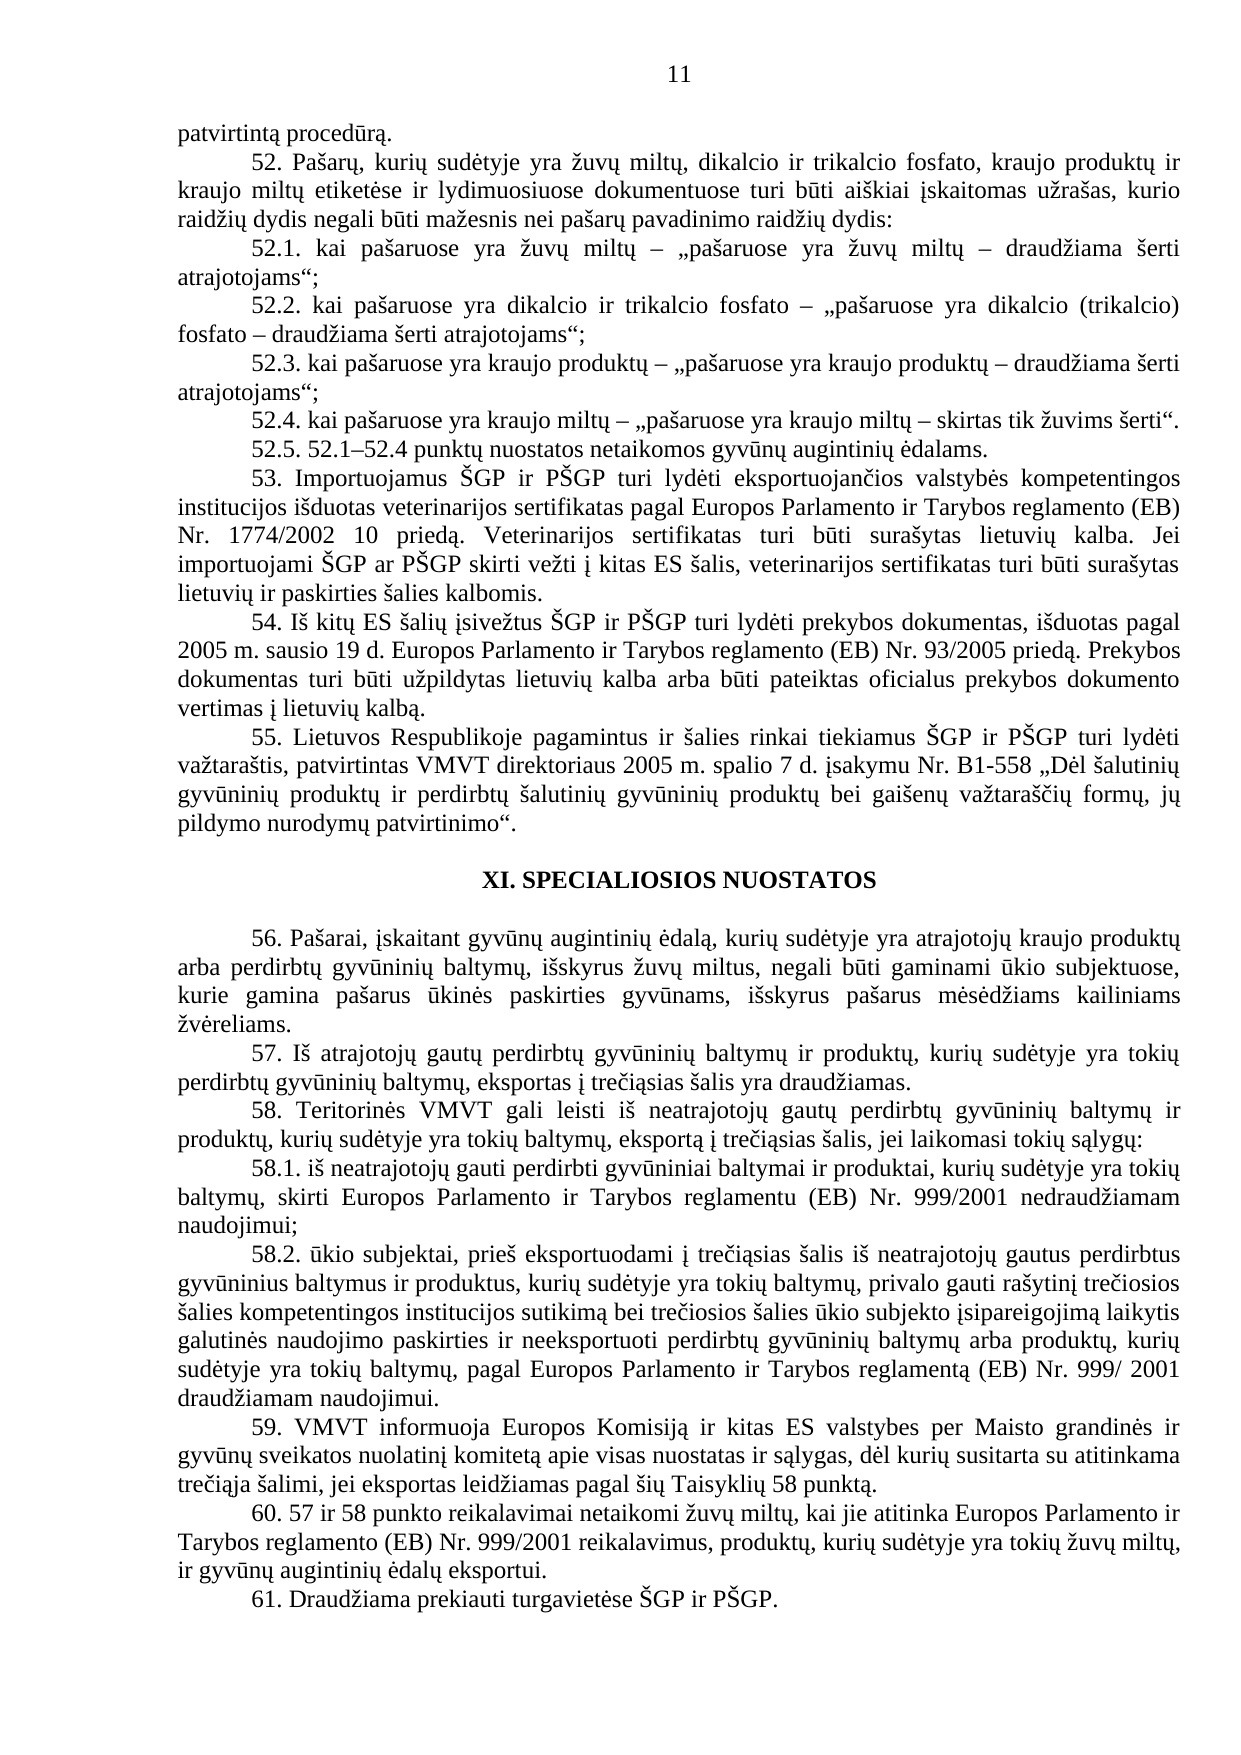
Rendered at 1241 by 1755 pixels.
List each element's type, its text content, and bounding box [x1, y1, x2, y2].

text 54. Iš kitų ES šalių įsivežtus ŠGP ir PŠGP turi lydėti prekybos dokumentas, išduotas pagal 2005 m. sausio 19 d. Europos Parlamento ir Tarybos reglamento (EB) Nr. 93/2005 priedą. Prekybos dokumentas turi būti užpildytas lietuvių kalba arba būti pateiktas oficialus prekybos dokumento vertimas į lietuvių kalbą. [177, 607, 1181, 722]
text XI. SPECIALIOSIOS NUOSTATOS [177, 866, 1181, 894]
text 53. Importuojamus ŠGP ir PŠGP turi lydėti eksportuojančios valstybės kompetentingos institucijos išduotas veterinarijos sertifikatas pagal Europos Parlamento ir Tarybos reglamento (EB) Nr. 1774/2002 10 priedą. Veterinarijos sertifikatas turi būti surašytas lietuvių kalba. Jei importuojami ŠGP ar PŠGP skirti vežti į kitas ES šalis, veterinarijos sertifikatas turi būti surašytas lietuvių ir paskirties šalies kalbomis. [177, 463, 1181, 607]
text 56. Pašarai, įskaitant gyvūnų augintinių ėdalą, kurių sudėtyje yra atrajotojų kraujo produktų arba perdirbtų gyvūninių baltymų, išskyrus žuvų miltus, negali būti gaminami ūkio subjektuose, kurie gamina pašarus ūkinės paskirties gyvūnams, išskyrus pašarus mėsėdžiams kailiniams žvėreliams. [177, 923, 1181, 1038]
text 59. VMVT informuoja Europos Komisiją ir kitas ES valstybes per Maisto grandinės ir gyvūnų sveikatos nuolatinį komitetą apie visas nuostatas ir sąlygas, dėl kurių susitarta su atitinkama trečiąja šalimi, jei eksportas leidžiamas pagal šių Taisyklių 58 punktą. [177, 1412, 1181, 1498]
text 52.2. kai pašaruose yra dikalcio ir trikalcio fosfato – „pašaruose yra dikalcio (trikalcio) fosfato – draudžiama šerti atrajotojams“; [177, 291, 1181, 348]
text 52.4. kai pašaruose yra kraujo miltų – „pašaruose yra kraujo miltų – skirtas tik žuvims šerti“. [177, 406, 1181, 434]
text 60. 57 ir 58 punkto reikalavimai netaikomi žuvų miltų, kai jie atitinka Europos Parlamento ir Tarybos reglamento (EB) Nr. 999/2001 reikalavimus, produktų, kurių sudėtyje yra tokių žuvų miltų, ir gyvūnų augintinių ėdalų eksportui. [177, 1498, 1181, 1584]
text 52.5. 52.1–52.4 punktų nuostatos netaikomos gyvūnų augintinių ėdalams. [177, 434, 1181, 463]
text 57. Iš atrajotojų gautų perdirbtų gyvūninių baltymų ir produktų, kurių sudėtyje yra tokių perdirbtų gyvūninių baltymų, eksportas į trečiąsias šalis yra draudžiamas. [177, 1038, 1181, 1096]
text patvirtintą procedūrą. [177, 118, 1181, 147]
text 52.1. kai pašaruose yra žuvų miltų – „pašaruose yra žuvų miltų – draudžiama šerti atrajotojams“; [177, 233, 1181, 291]
text 55. Lietuvos Respublikoje pagamintus ir šalies rinkai tiekiamus ŠGP ir PŠGP turi lydėti važtaraštis, patvirtintas VMVT direktoriaus 2005 m. spalio 7 d. įsakymu Nr. B1-558 „Dėl šalutinių gyvūninių produktų ir perdirbtų šalutinių gyvūninių produktų bei gaišenų važtaraščių formų, jų pildymo nurodymų patvirtinimo“. [177, 722, 1181, 837]
text 52. Pašarų, kurių sudėtyje yra žuvų miltų, dikalcio ir trikalcio fosfato, kraujo produktų ir kraujo miltų etiketėse ir lydimuosiuose dokumentuose turi būti aiškiai įskaitomas užrašas, kurio raidžių dydis negali būti mažesnis nei pašarų pavadinimo raidžių dydis: [177, 147, 1181, 233]
text 52.3. kai pašaruose yra kraujo produktų – „pašaruose yra kraujo produktų – draudžiama šerti atrajotojams“; [177, 348, 1181, 406]
text 58. Teritorinės VMVT gali leisti iš neatrajotojų gautų perdirbtų gyvūninių baltymų ir produktų, kurių sudėtyje yra tokių baltymų, eksportą į trečiąsias šalis, jei laikomasi tokių sąlygų: [177, 1096, 1181, 1153]
text 61. Draudžiama prekiauti turgavietėse ŠGP ir PŠGP. [177, 1584, 1181, 1613]
text 58.2. ūkio subjektai, prieš eksportuodami į trečiąsias šalis iš neatrajotojų gautus perdirbtus gyvūninius baltymus ir produktus, kurių sudėtyje yra tokių baltymų, privalo gauti rašytinį trečiosios šalies kompetentingos institucijos sutikimą bei trečiosios šalies ūkio subjekto įsipareigojimą laikytis galutinės naudojimo paskirties ir neeksportuoti perdirbtų gyvūninių baltymų arba produktų, kurių sudėtyje yra tokių baltymų, pagal Europos Parlamento ir Tarybos reglamentą (EB) Nr. 999/ 2001 draudžiamam naudojimui. [177, 1239, 1181, 1412]
text 58.1. iš neatrajotojų gauti perdirbti gyvūniniai baltymai ir produktai, kurių sudėtyje yra tokių baltymų, skirti Europos Parlamento ir Tarybos reglamentu (EB) Nr. 999/2001 nedraudžiamam naudojimui; [177, 1153, 1181, 1239]
